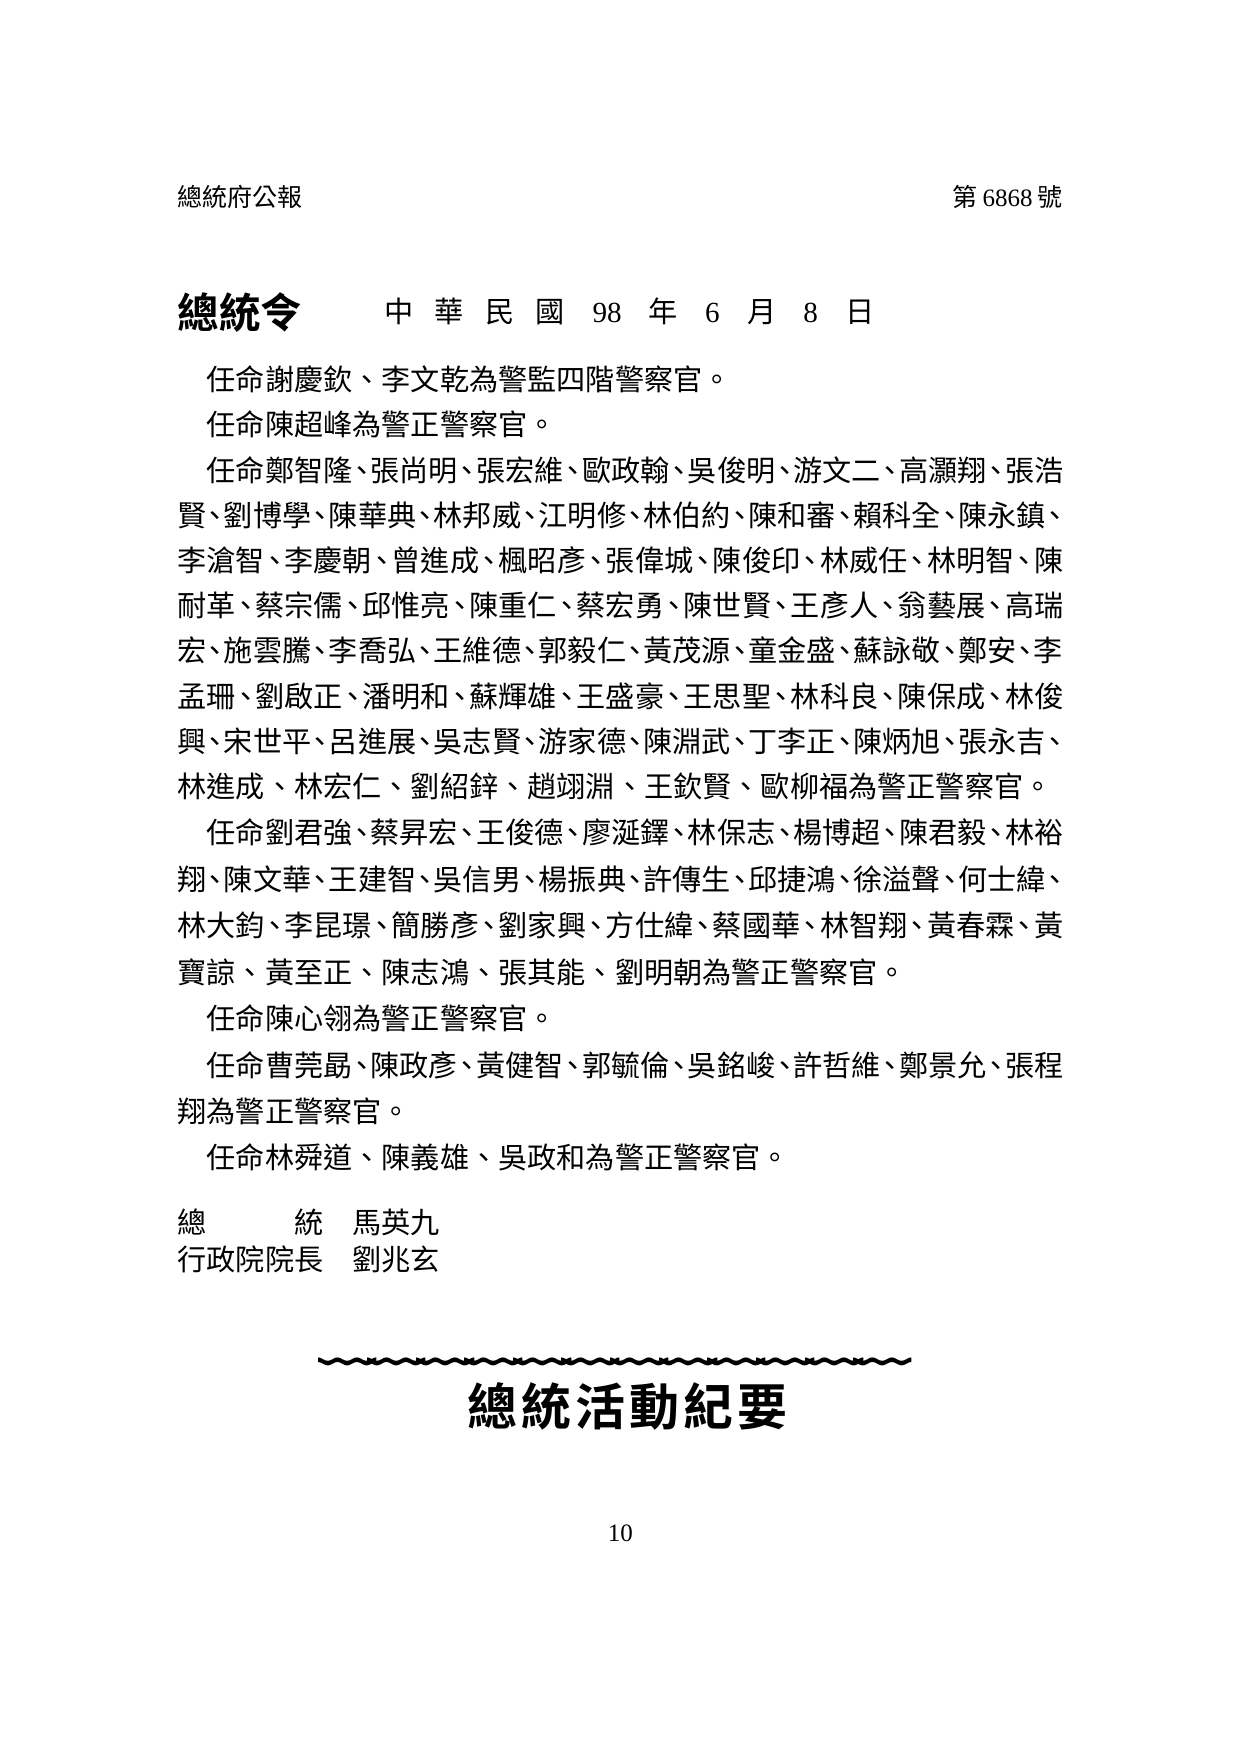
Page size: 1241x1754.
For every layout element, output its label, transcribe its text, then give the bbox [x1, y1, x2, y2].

text 總 統 馬英九 [177, 1203, 1063, 1241]
text 總統活動紀要 [192, 1378, 1063, 1437]
text 任命謝慶欽、李文乾為警監四階警察官。 [177, 354, 1063, 400]
table_header 中華民國98年6月8日 [381, 266, 877, 354]
table_header 總統令 [174, 266, 381, 354]
text 任命劉君強、蔡昇宏、王俊德、廖涎鐸、林保志、楊博超、陳君毅、林裕翔、陳文華、王建智、吳信男、楊振典、許傳生、邱捷鴻、徐溢聲、何士緯、林大鈞、李昆璟、簡勝彥、劉家興、方仕緯、蔡國華、林智翔、黃春霖、黃寶諒、黃至正、陳志鴻、張其能、劉明朝為警正警察官。 [177, 807, 1063, 992]
text 任命曹莞勗、陳政彥、黃健智、郭毓倫、吳銘峻、許哲維、鄭景允、張程翔為警正警察官。 [177, 1039, 1063, 1132]
text 任命林舜道、陳義雄、吳政和為警正警察官。 [177, 1132, 1063, 1178]
text ﹏﹏﹏﹏﹏﹏﹏﹏﹏﹏﹏﹏ [177, 1341, 1063, 1366]
text 任命鄭智隆、張尚明、張宏維、歐政翰、吳俊明、游文二、高灝翔、張浩賢、劉博學、陳華典、林邦威、江明修、林伯約、陳和審、賴科全、陳永鎮、李滄智、李慶朝、曾進成、楓昭彥、張偉城、陳俊印、林威任、林明智、陳耐革、蔡宗儒、邱惟亮、陳重仁、蔡宏勇、陳世賢、王彥人、翁藝展、高瑞宏、施雲騰、李喬弘、王維德、郭毅仁、黃茂源、童金盛、蘇詠敬、鄭安、李孟珊、劉啟正、潘明和、蘇輝雄、王盛豪、王思聖、林科良、陳保成、林俊興、宋世平、呂進展、吳志賢、游家德、陳淵武、丁李正、陳炳旭、張永吉、林進成、林宏仁、劉紹鋅、趙翊淵、王欽賢、歐柳福為警正警察官。 [177, 445, 1063, 807]
text 行政院院長 劉兆玄 [177, 1241, 1063, 1278]
text 任命陳心翎為警正警察官。 [177, 992, 1063, 1039]
text 任命陳超峰為警正警察官。 [177, 400, 1063, 445]
